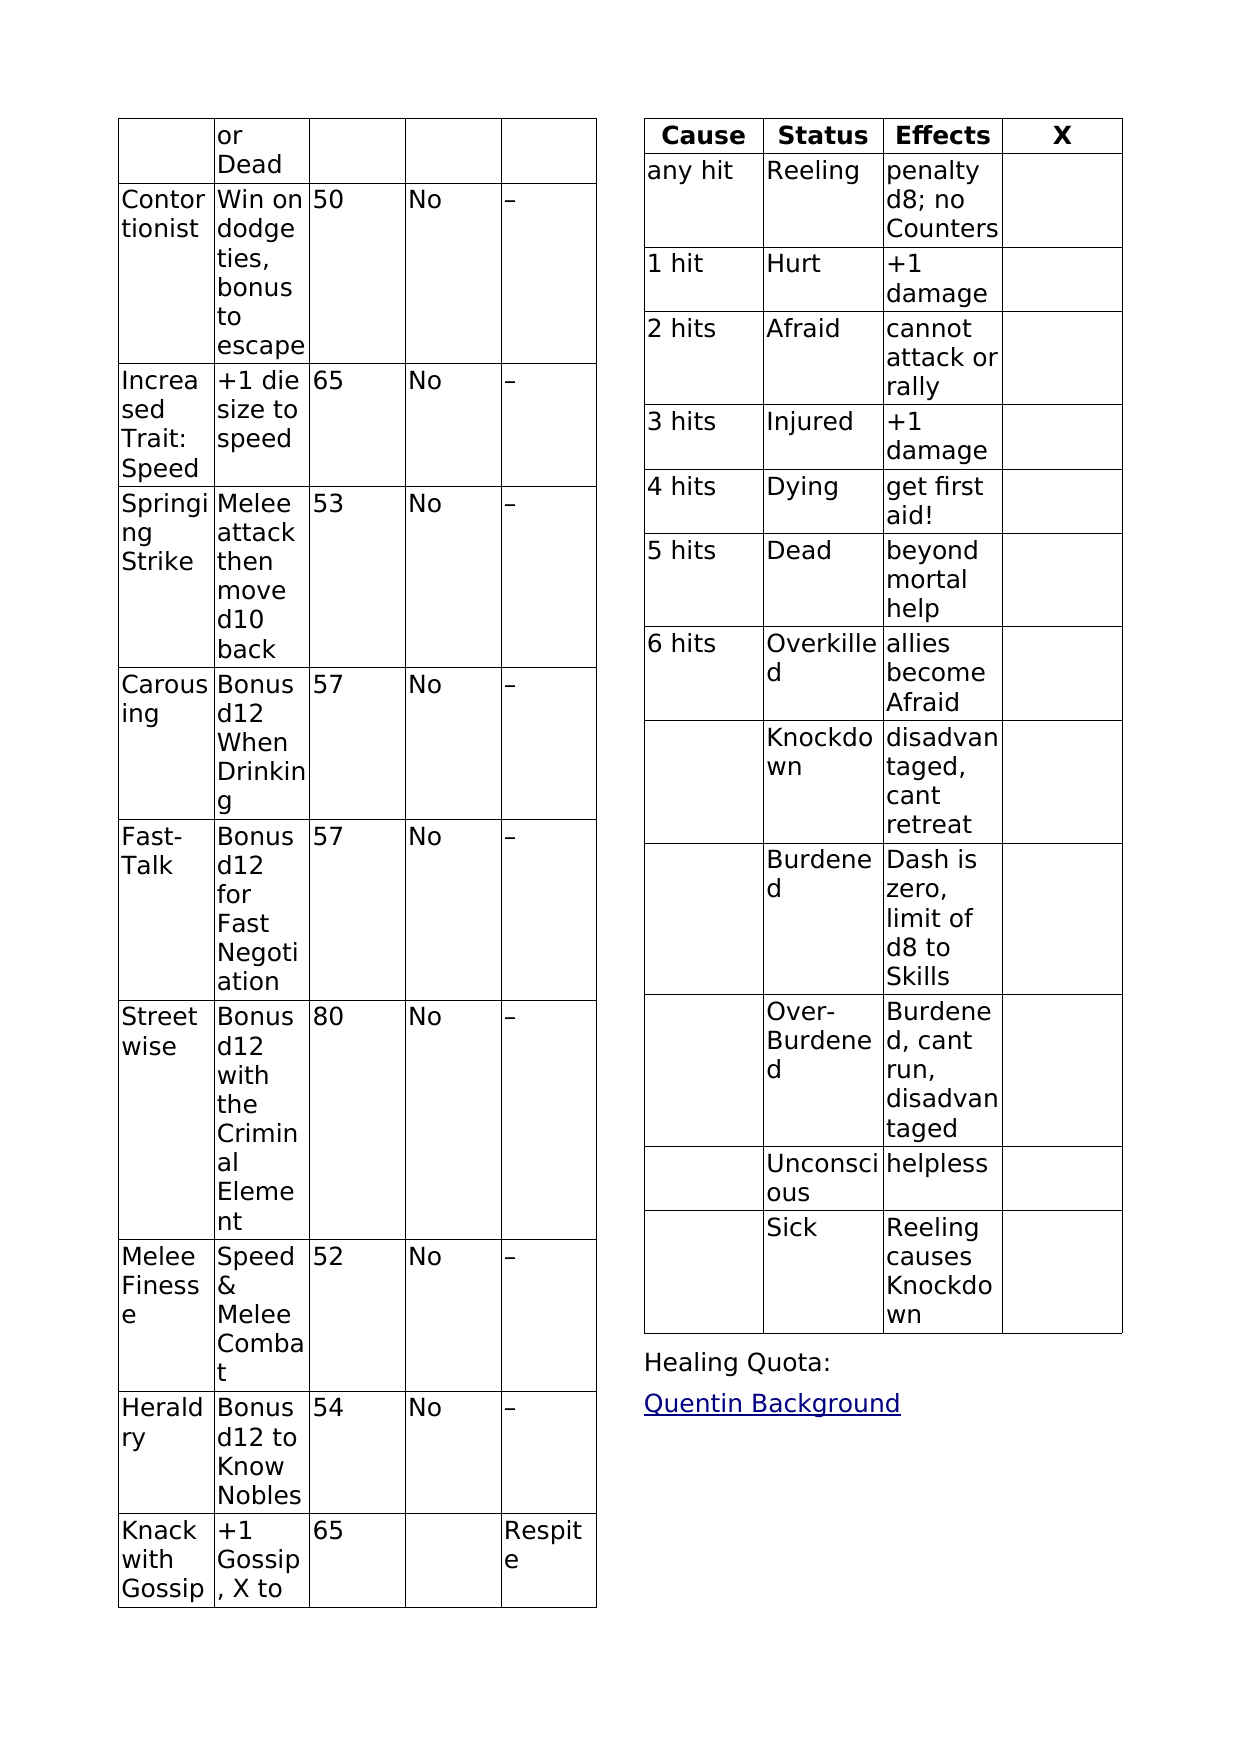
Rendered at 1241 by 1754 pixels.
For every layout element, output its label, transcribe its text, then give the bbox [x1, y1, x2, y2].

table_cell [645, 1147, 763, 1210]
table_cell 3 hits [645, 405, 763, 469]
table_cell 50 [310, 184, 405, 363]
table_cell [1003, 844, 1122, 994]
table_cell Overkilled [764, 627, 883, 720]
table_cell – [502, 1001, 596, 1239]
table_cell Knack with Gossip [119, 1514, 214, 1607]
table_cell Dash is zero, limit of d8 to Skills [884, 844, 1002, 994]
table_cell Bonus d12 When Drinking [215, 668, 309, 819]
table_cell Contortionist [119, 184, 214, 363]
table_cell Afraid [764, 312, 883, 404]
table_cell No [406, 1001, 501, 1239]
table_cell 52 [310, 1240, 405, 1391]
table_cell [1003, 534, 1122, 626]
table_cell No [406, 1392, 501, 1513]
table_cell Carousing [119, 668, 214, 819]
table_cell 57 [310, 668, 405, 819]
table_cell [406, 1514, 501, 1607]
table_cell [645, 995, 763, 1146]
table_cell Burdened, cant run, disadvantaged [884, 995, 1002, 1146]
table_cell Win on dodge ties, bonus to escape [215, 184, 309, 363]
table_cell 65 [310, 1514, 405, 1607]
table_cell [1003, 1147, 1122, 1210]
table_cell 57 [310, 820, 405, 999]
table_header [118, 118, 620, 1622]
table_cell 80 [310, 1001, 405, 1239]
table_header Name: Quentin DuVarge Traits Personal Motto: Everybody has a secret Goals (up to three) Make a fast friend of “Fabrizio” b c BattleInitiative:d10,d6 (Speed & Mind Dice) Movement Attacks Defense Soak: d4 (Body dice) Armor: d6 (Leather) Damage & Other Status Healing Quota: Quentin Background [620, 118, 1122, 1622]
table_cell +1 damage [884, 248, 1002, 311]
table_cell Heraldry [119, 1392, 214, 1513]
table_cell No [406, 184, 501, 363]
table_cell No [406, 487, 501, 667]
table_cell cannot attack or rally [884, 312, 1002, 404]
table_cell Bonus d12 for Fast Negotiation [215, 820, 309, 999]
table_cell Melee attack then move d10 back [215, 487, 309, 667]
table_cell Bonus d12 with the Criminal Element [215, 1001, 309, 1239]
table_cell +1 Gossip, X to [215, 1514, 309, 1607]
table_cell [310, 119, 405, 182]
table_cell Respite [502, 1514, 596, 1607]
table_cell 2 hits [645, 312, 763, 404]
table_cell [645, 1211, 763, 1333]
table_cell [1003, 721, 1122, 842]
table_cell [645, 721, 763, 842]
table_cell any hit [645, 154, 763, 247]
table_cell [1003, 995, 1122, 1146]
table_cell beyond mortal help [884, 534, 1002, 626]
table_cell [1003, 627, 1122, 720]
table_cell +1 die size to speed [215, 364, 309, 486]
table_header Effects [884, 119, 1002, 153]
table_cell No [406, 668, 501, 819]
table_cell 65 [310, 364, 405, 486]
table_cell Reeling causes Knockdown [884, 1211, 1002, 1333]
table_cell No [406, 820, 501, 999]
table_cell [1003, 1211, 1122, 1333]
table_cell or Dead [215, 119, 309, 182]
table_cell Dead [764, 534, 883, 626]
table_cell Unconscious [764, 1147, 883, 1210]
table_cell – [502, 364, 596, 486]
table_cell 53 [310, 487, 405, 667]
table_cell +1 damage [884, 405, 1002, 469]
table_cell Bonus d12 to Know Nobles [215, 1392, 309, 1513]
table_cell 6 hits [645, 627, 763, 720]
table_header Status [764, 119, 883, 153]
table_cell [645, 844, 763, 994]
table_cell 5 hits [645, 534, 763, 626]
table_cell Dying [764, 470, 883, 533]
table_cell Injured [764, 405, 883, 469]
table_cell – [502, 184, 596, 363]
table_cell Springing Strike [119, 487, 214, 667]
table_cell Sick [764, 1211, 883, 1333]
table_cell [1003, 154, 1122, 247]
table_cell – [502, 668, 596, 819]
table_cell Hurt [764, 248, 883, 311]
table_cell disadvantaged, cant retreat [884, 721, 1002, 842]
table_cell Increased Trait: Speed [119, 364, 214, 486]
table_cell [119, 119, 214, 182]
table_cell 4 hits [645, 470, 763, 533]
table_cell [502, 119, 596, 182]
table_cell get first aid! [884, 470, 1002, 533]
table_cell [1003, 248, 1122, 311]
table_cell 54 [310, 1392, 405, 1513]
table_header Cause [645, 119, 763, 153]
table_cell penalty d8; no Counters [884, 154, 1002, 247]
table_cell Speed & Melee Combat [215, 1240, 309, 1391]
table_cell Fast-Talk [119, 820, 214, 999]
table_cell – [502, 487, 596, 667]
table_cell allies become Afraid [884, 627, 1002, 720]
table_cell Streetwise [119, 1001, 214, 1239]
table_header X [1003, 119, 1122, 153]
table_cell No [406, 364, 501, 486]
table_cell – [502, 820, 596, 999]
table_cell Melee Finesse [119, 1240, 214, 1391]
table_cell Burdened [764, 844, 883, 994]
table_cell helpless [884, 1147, 1002, 1210]
table_cell [1003, 470, 1122, 533]
table_cell No [406, 1240, 501, 1391]
table_cell [406, 119, 501, 182]
table_cell [1003, 312, 1122, 404]
table_cell [1003, 405, 1122, 469]
table_cell Over-Burdened [764, 995, 883, 1146]
table_cell – [502, 1392, 596, 1513]
table_cell 1 hit [645, 248, 763, 311]
table_cell – [502, 1240, 596, 1391]
table_cell Knockdown [764, 721, 883, 842]
table_cell Reeling [764, 154, 883, 247]
